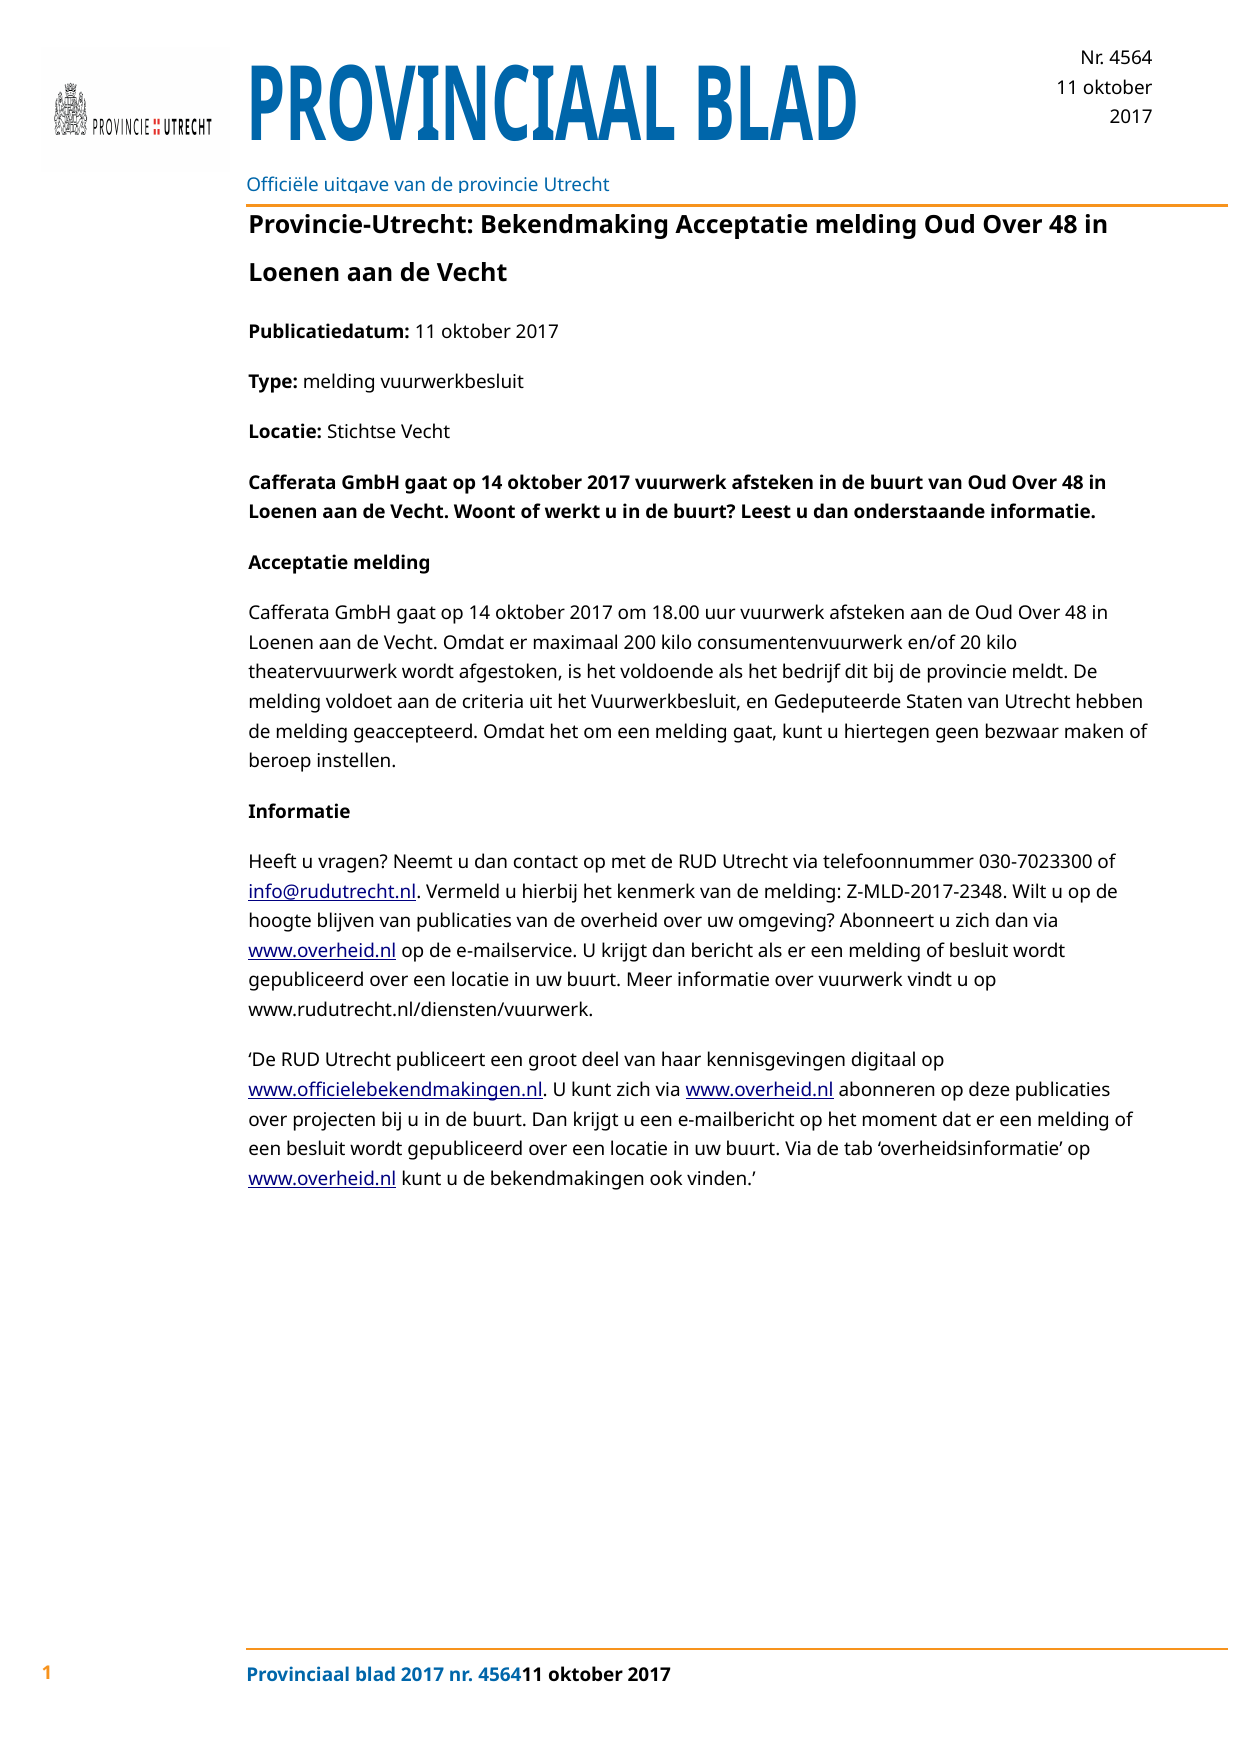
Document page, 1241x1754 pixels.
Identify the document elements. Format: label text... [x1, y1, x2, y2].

text ‘De RUD Utrecht publiceert een groot deel van haar kennisgevingen digitaal op www.officielebekendmakingen.nl. U kunt zich via www.overheid.nl abonneren op deze publicaties over projecten bij u in de buurt. Dan krijgt u een e-mailbericht op het moment dat er een melding of een besluit wordt gepubliceerd over een locatie in uw buurt. Via de tab ‘overheidsinformatie’ op www.overheid.nl kunt u de bekendmakingen ook vinden.’ [248, 1047, 1152, 1191]
text Heeft u vragen? Neemt u dan contact op met de RUD Utrecht via telefoonnummer 030-7023300 of info@rudutrecht.nl. Vermeld u hierbij het kenmerk van de melding: Z-MLD-2017-2348. Wilt u op de hoogte blijven van publicaties van de overheid over uw omgeving? Abonneert u zich dan via www.overheid.nl op de e-mailservice. U krijgt dan bericht als er een melding of besluit wordt gepubliceerd over een locatie in uw buurt. Meer informatie over vuurwerk vindt u op www.rudutrecht.nl/diensten/vuurwerk. [248, 848, 1152, 1022]
text Informatie [248, 798, 1152, 824]
text Publicatiedatum: 11 oktober 2017 [248, 318, 1152, 344]
text Type: melding vuurwerkbesluit [248, 368, 1152, 394]
text Provincie-Utrecht: Bekendmaking Acceptatie melding Oud Over 48 in Loenen aan de Vecht [248, 207, 1152, 288]
text Locatie: Stichtse Vecht [248, 419, 1152, 444]
text Cafferata GmbH gaat op 14 oktober 2017 om 18.00 uur vuurwerk afsteken aan de Oud Over 48 in Loenen aan de Vecht. Omdat er maximaal 200 kilo consumentenvuurwerk en/of 20 kilo theatervuurwerk wordt afgestoken, is het voldoende als het bedrijf dit bij de provincie meldt. De melding voldoet aan de criteria uit het Vuurwerkbesluit, en Gedeputeerde Staten van Utrecht hebben de melding geaccepteerd. Omdat het om een melding gaat, kunt u hiertegen geen bezwaar maken of beroep instellen. [248, 599, 1152, 773]
text Cafferata GmbH gaat op 14 oktober 2017 vuurwerk afsteken in de buurt van Oud Over 48 in Loenen aan de Vecht. Woont of werkt u in de buurt? Leest u dan onderstaande informatie. [248, 469, 1152, 524]
text Acceptatie melding [248, 549, 1152, 575]
picture [41, 47, 231, 172]
